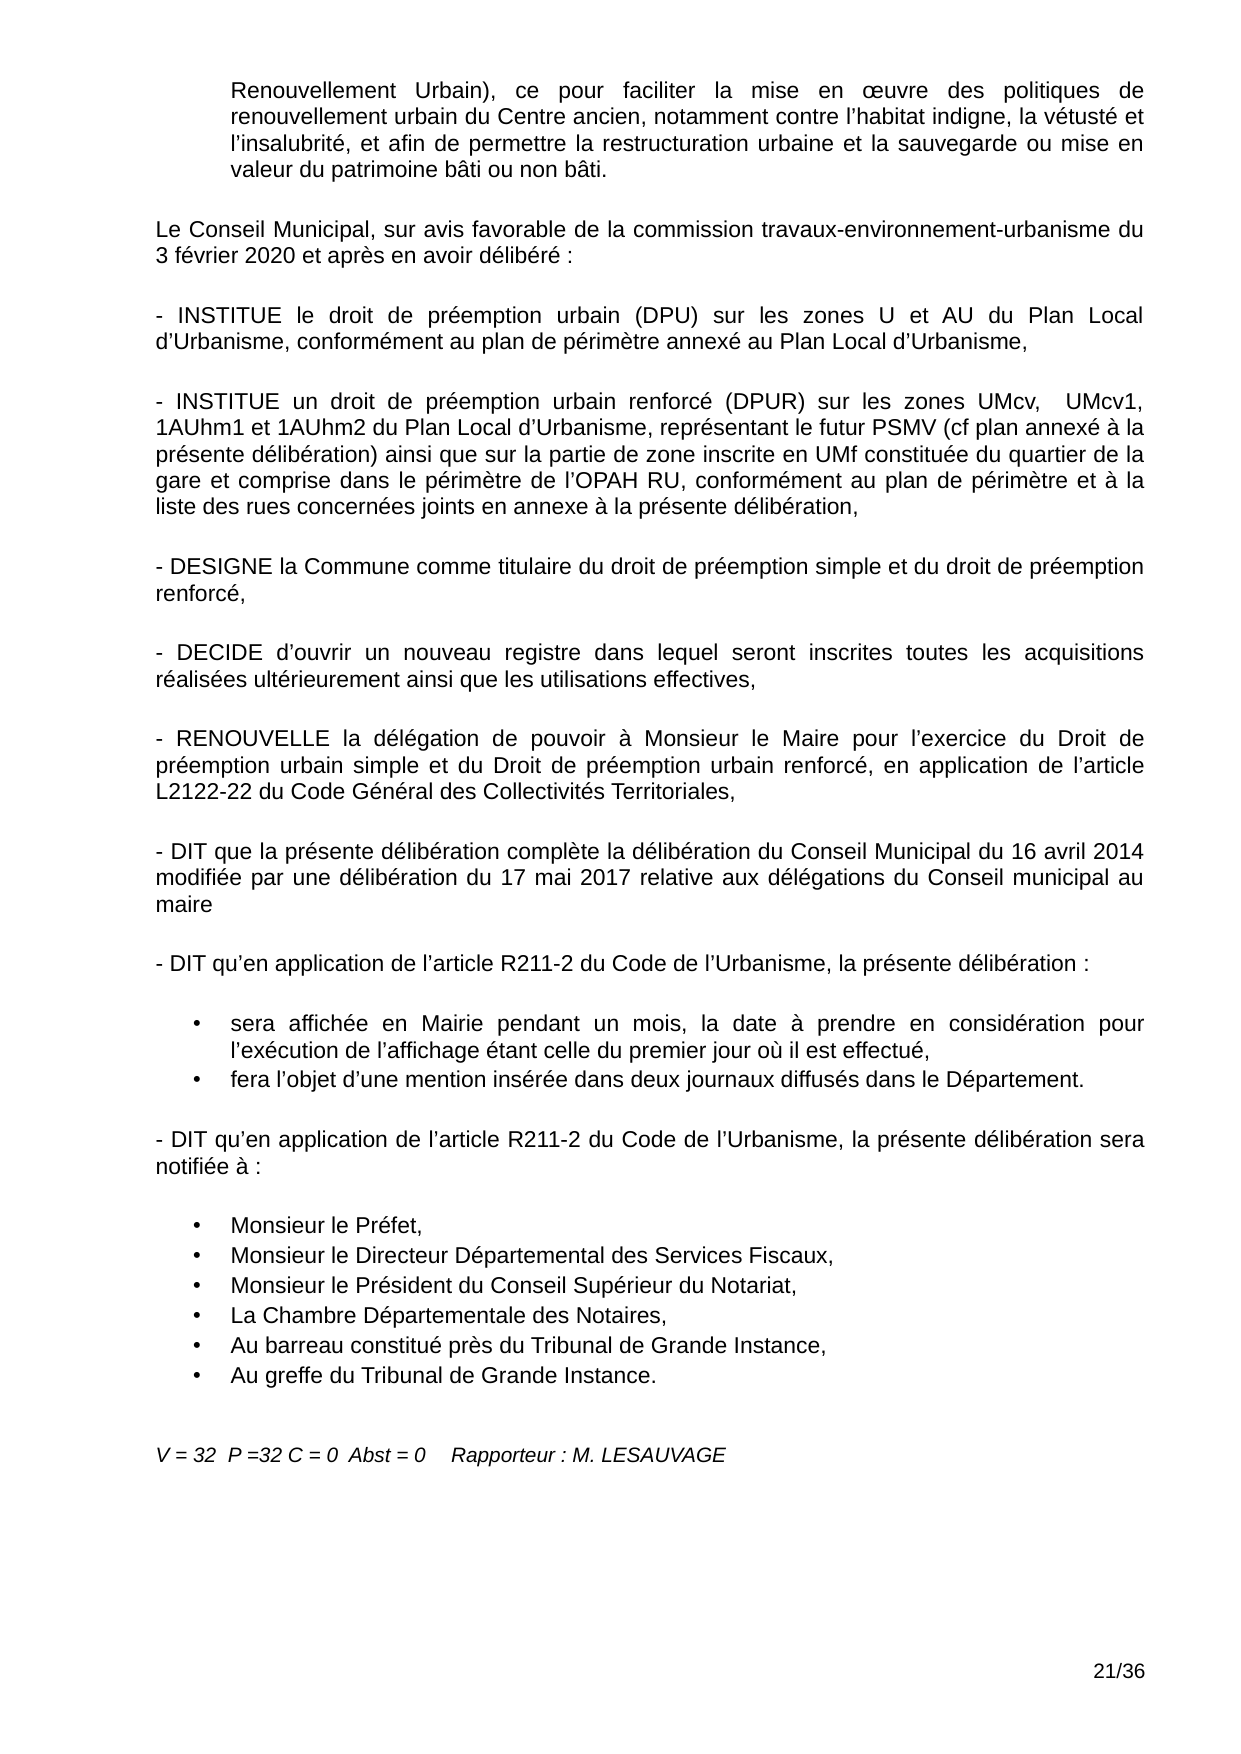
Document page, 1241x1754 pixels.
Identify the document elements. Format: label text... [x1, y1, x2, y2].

text - INSTITUE le droit de préemption urbain (DPU) sur les zones U et AU du Plan Local d’Urbanisme, conformément au plan de périmètre annexé au Plan Local d’Urbanisme, [155, 302, 1145, 354]
list sera affichée en Mairie pendant un mois, la date à prendre en considération pour l’exécution de l’affichage étant celle du premier jour où il est effectué, [193, 1010, 1145, 1063]
text - INSTITUE un droit de préemption urbain renforcé (DPUR) sur les zones UMcv, UMcv1, 1AUhm1 et 1AUhm2 du Plan Local d’Urbanisme, représentant le futur PSMV (cf plan annexé à la présente délibération) ainsi que sur la partie de zone inscrite en UMf constituée du quartier de la gare et comprise dans le périmètre de l’OPAH RU, conformément au plan de périmètre et à la liste des rues concernées joints en annexe à la présente délibération, [155, 388, 1145, 520]
list Renouvellement Urbain), ce pour faciliter la mise en œuvre des politiques de renouvellement urbain du Centre ancien, notamment contre l’habitat indigne, la vétusté et l’insalubrité, et afin de permettre la restructuration urbaine et la sauvegarde ou mise en valeur du patrimoine bâti ou non bâti. [193, 77, 1145, 182]
text - DIT que la présente délibération complète la délibération du Conseil Municipal du 16 avril 2014 modifiée par une délibération du 17 mai 2017 relative aux délégations du Conseil municipal au maire [155, 838, 1145, 917]
list Monsieur le Préfet, [193, 1212, 1145, 1239]
text Le Conseil Municipal, sur avis favorable de la commission travaux-environnement-urbanisme du 3 février 2020 et après en avoir délibéré : [155, 216, 1145, 268]
text - DIT qu’en application de l’article R211-2 du Code de l’Urbanisme, la présente délibération sera notifiée à : [155, 1126, 1145, 1179]
text - DECIDE d’ouvrir un nouveau registre dans lequel seront inscrites toutes les acquisitions réalisées ultérieurement ainsi que les utilisations effectives, [155, 639, 1145, 692]
list Au barreau constitué près du Tribunal de Grande Instance, [193, 1332, 1145, 1358]
list Au greffe du Tribunal de Grande Instance. [193, 1362, 1145, 1388]
list La Chambre Départementale des Notaires, [193, 1302, 1145, 1328]
text V = 32 P =32 C = 0 Abst = 0 Rapporteur : M. LESAUVAGE [155, 1443, 1145, 1467]
text - DESIGNE la Commune comme titulaire du droit de préemption simple et du droit de préemption renforcé, [155, 553, 1145, 606]
list Monsieur le Président du Conseil Supérieur du Notariat, [193, 1272, 1145, 1298]
list Monsieur le Directeur Départemental des Services Fiscaux, [193, 1242, 1145, 1269]
text - DIT qu’en application de l’article R211-2 du Code de l’Urbanisme, la présente délibération : [155, 950, 1145, 977]
text - RENOUVELLE la délégation de pouvoir à Monsieur le Maire pour l’exercice du Droit de préemption urbain simple et du Droit de préemption urbain renforcé, en application de l’article L2122-22 du Code Général des Collectivités Territoriales, [155, 725, 1145, 804]
list fera l’objet d’une mention insérée dans deux journaux diffusés dans le Département. [193, 1066, 1145, 1093]
